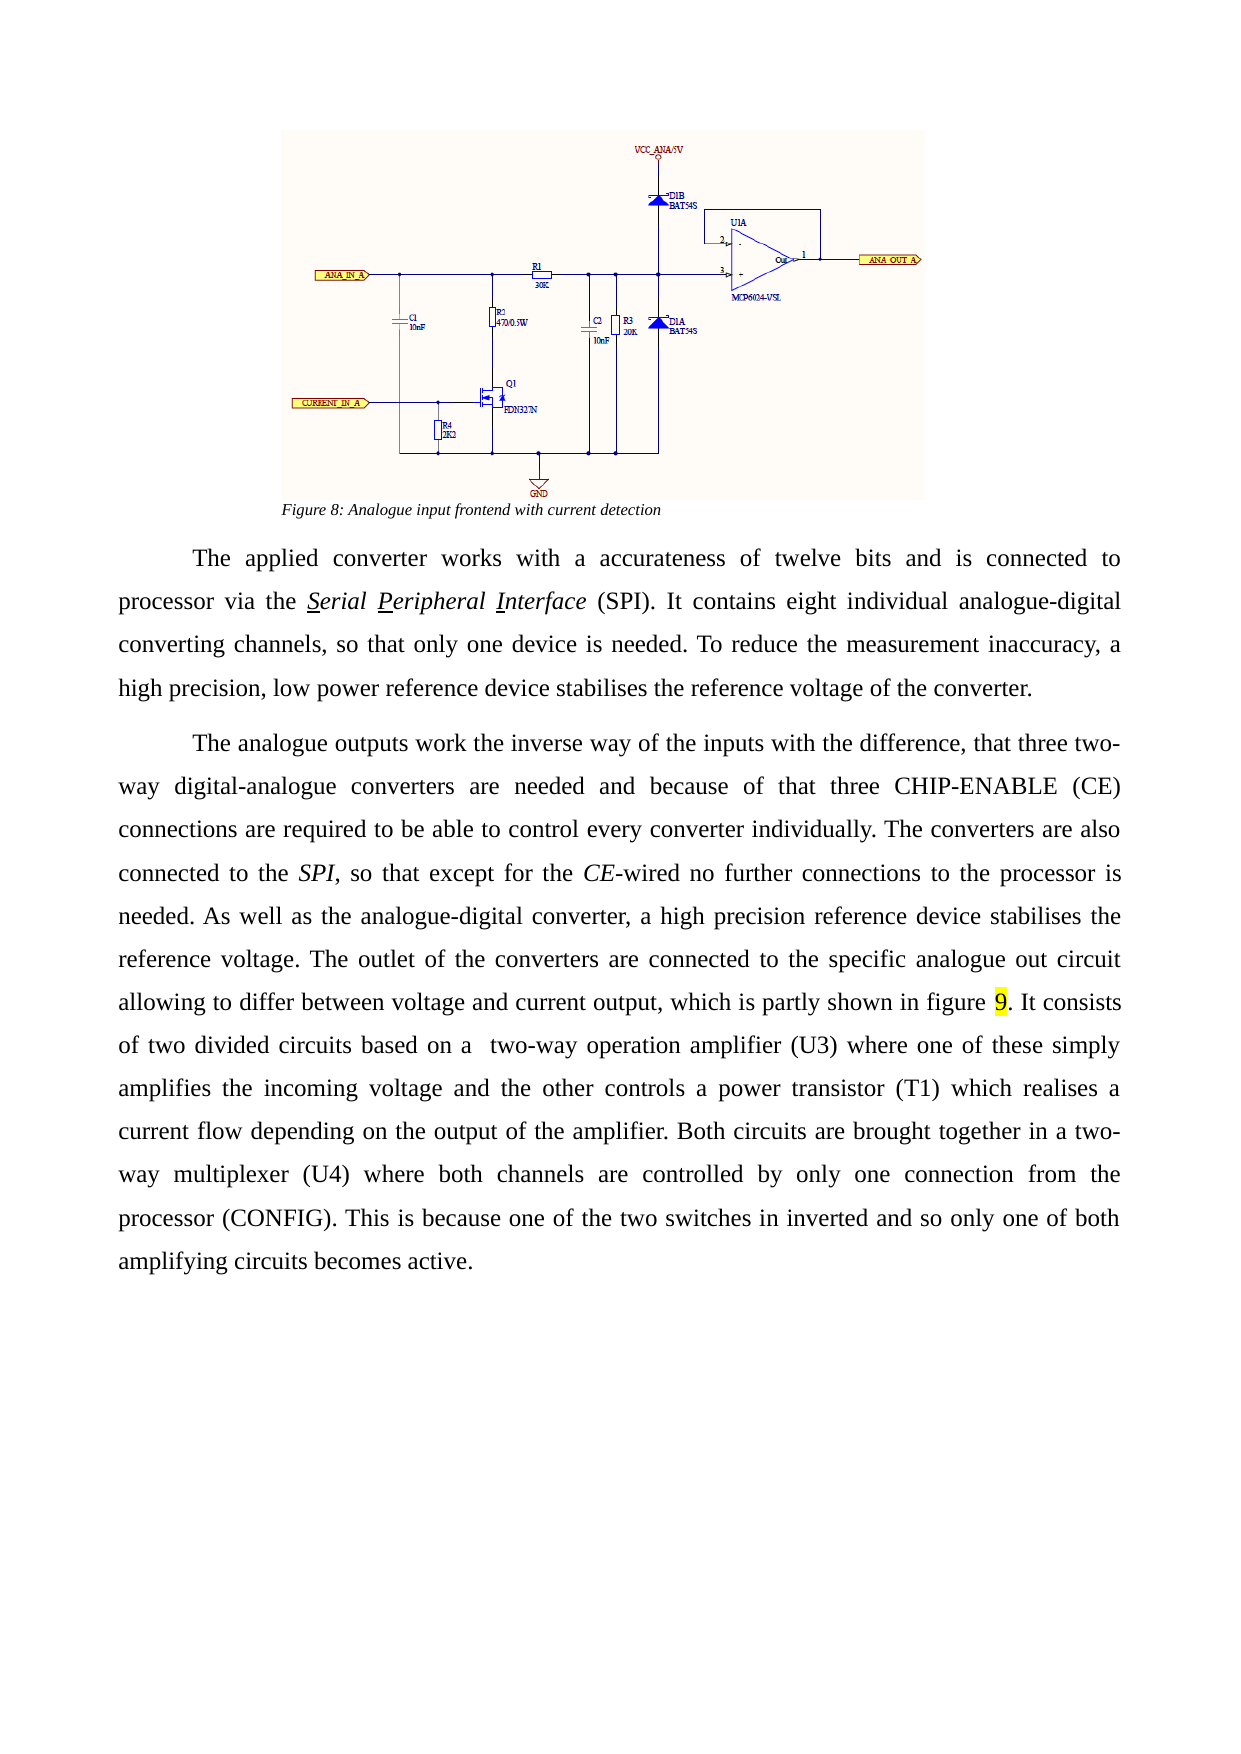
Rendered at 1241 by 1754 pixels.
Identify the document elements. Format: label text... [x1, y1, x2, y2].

text The applied converter works with a accurateness of twelve bits and is connected to processor via the Serial Peripheral Interface (SPI). It contains eight individual analogue-digital converting channels, so that only one device is needed. To reduce the measurement inaccuracy, a high precision, low power reference device stabilises the reference voltage of the converter. [118, 118, 1122, 701]
text Figure 8: Analogue input frontend with current detection [281, 131, 959, 518]
text The analogue outputs work the inverse way of the inputs with the difference, that three two-way digital-analogue converters are needed and because of that three CHIP-ENABLE (CE) connections are required to be able to control every converter individually. The converters are also connected to the SPI, so that except for the CE-wired no further connections to the processor is needed. As well as the analogue-digital converter, a high precision reference device stabilises the reference voltage. The outlet of the converters are connected to the specific analogue out circuit allowing to differ between voltage and current output, which is partly shown in figure 9. It consists of two divided circuits based on a two-way operation amplifier (U3) where one of these simply amplifies the incoming voltage and the other controls a power transistor (T1) which realises a current flow depending on the output of the amplifier. Both circuits are brought together in a two-way multiplexer (U4) where both channels are controlled by only one connection from the processor (CONFIG). This is because one of the two switches in inverted and so only one of both amplifying circuits becomes active. [118, 728, 1122, 1274]
picture [281, 130, 925, 500]
